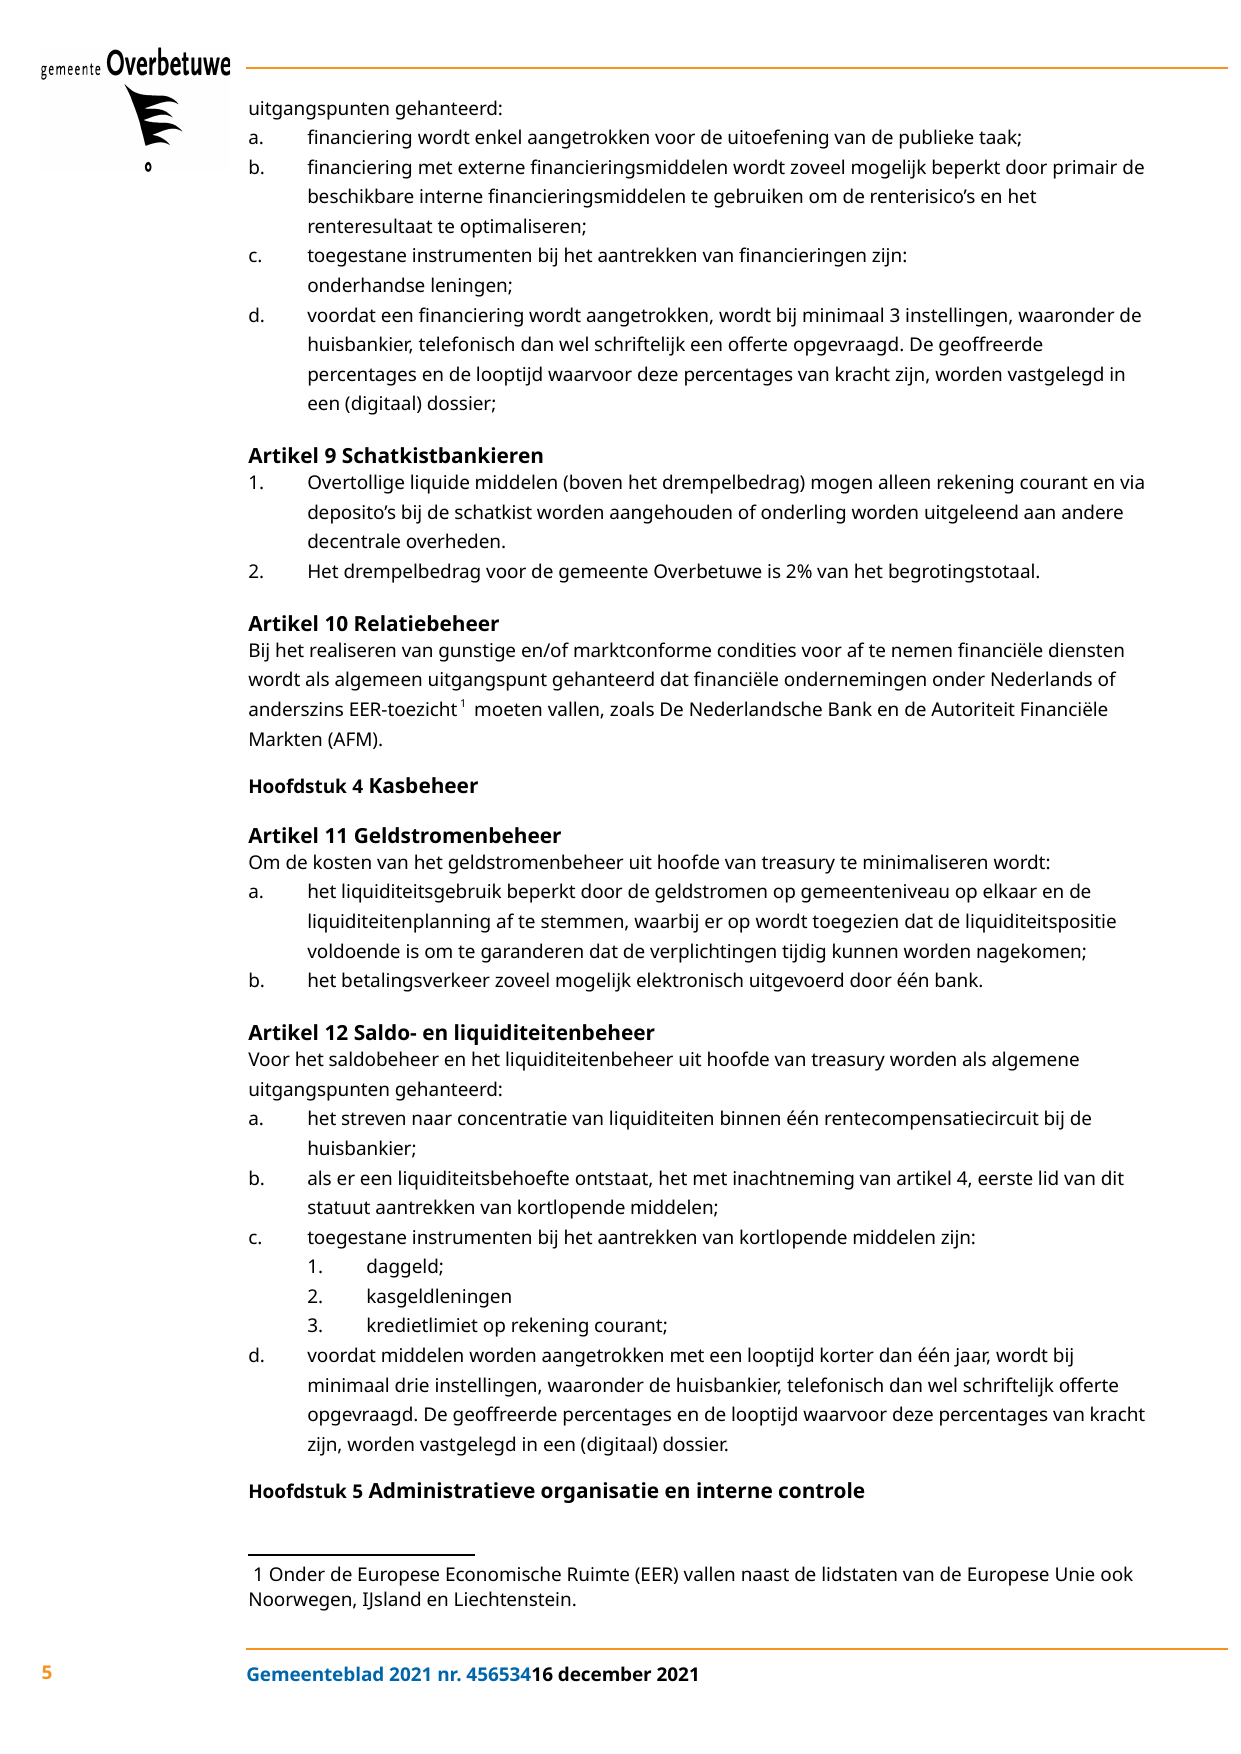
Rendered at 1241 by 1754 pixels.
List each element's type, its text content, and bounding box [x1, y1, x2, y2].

list het liquiditeitsgebruik beperkt door de geldstromen op gemeenteniveau op elkaar en de liquiditeitenplanning af te stemmen, waarbij er op wordt toegezien dat de liquiditeitspositie voldoende is om te garanderen dat de verplichtingen tijdig kunnen worden nagekomen; [248, 879, 1152, 964]
list daggeld; [307, 1253, 1152, 1279]
list voordat middelen worden aangetrokken met een looptijd korter dan één jaar, wordt bij minimaal drie instellingen, waaronder de huisbankier, telefonisch dan wel schriftelijk offerte opgevraagd. De geoffreerde percentages en de looptijd waarvoor deze percentages van kracht zijn, worden vastgelegd in een (digitaal) dossier. [248, 1342, 1152, 1457]
text Onder de Europese Economische Ruimte (EER) vallen naast de lidstaten van de Europese Unie ook Noorwegen, IJsland en Liechtenstein. [248, 1561, 1152, 1612]
list kredietlimiet op rekening courant; [307, 1313, 1152, 1338]
text uitgangspunten gehanteerd: [248, 95, 1152, 121]
list Overtollige liquide middelen (boven het drempelbedrag) mogen alleen rekening courant en via deposito’s bij de schatkist worden aangehouden of onderling worden uitgeleend aan andere decentrale overheden. [248, 469, 1152, 554]
list als er een liquiditeitsbehoefte ontstaat, het met inachtneming van artikel 4, eerste lid van dit statuut aantrekken van kortlopende middelen; [248, 1165, 1152, 1220]
text Artikel 10 Relatiebeheer [248, 609, 1152, 637]
list voordat een financiering wordt aangetrokken, wordt bij minimaal 3 instellingen, waaronder de huisbankier, telefonisch dan wel schriftelijk een offerte opgevraagd. De geoffreerde percentages en de looptijd waarvoor deze percentages van kracht zijn, worden vastgelegd in een (digitaal) dossier; [248, 302, 1152, 416]
list Het drempelbedrag voor de gemeente Overbetuwe is 2% van het begrotingstotaal. [248, 558, 1152, 584]
text Voor het saldobeheer en het liquiditeitenbeheer uit hoofde van treasury worden als algemene uitgangspunten gehanteerd: [248, 1046, 1152, 1102]
text Om de kosten van het geldstromenbeheer uit hoofde van treasury te minimaliseren wordt: [248, 849, 1152, 875]
text Artikel 9 Schatkistbankieren [248, 441, 1152, 469]
text Artikel 11 Geldstromenbeheer [248, 821, 1152, 849]
list onderhandse leningen; [248, 272, 1152, 298]
list toegestane instrumenten bij het aantrekken van kortlopende middelen zijn: [248, 1224, 1152, 1249]
text Artikel 12 Saldo- en liquiditeitenbeheer [248, 1018, 1152, 1046]
text Hoofdstuk 5 Administratieve organisatie en interne controle [248, 1477, 1152, 1505]
list het streven naar concentratie van liquiditeiten binnen één rentecompensatiecircuit bij de huisbankier; [248, 1106, 1152, 1161]
text Hoofdstuk 4 Kasbeheer [248, 771, 1152, 800]
list het betalingsverkeer zoveel mogelijk elektronisch uitgevoerd door één bank. [248, 967, 1152, 993]
list financiering wordt enkel aangetrokken voor de uitoefening van de publieke taak; [248, 124, 1152, 150]
picture [41, 47, 231, 172]
text Bij het realiseren van gunstige en/of marktconforme condities voor af te nemen financiële diensten wordt als algemeen uitgangspunt gehanteerd dat financiële ondernemingen onder Nederlands of anderszins EER-toezicht moeten vallen, zoals De Nederlandsche Bank en de Autoriteit Financiële Markten (AFM). [248, 637, 1152, 752]
list financiering met externe financieringsmiddelen wordt zoveel mogelijk beperkt door primair de beschikbare interne financieringsmiddelen te gebruiken om de renterisico’s en het renteresultaat te optimaliseren; [248, 154, 1152, 239]
list toegestane instrumenten bij het aantrekken van financieringen zijn: [248, 243, 1152, 268]
list kasgeldleningen [307, 1283, 1152, 1309]
